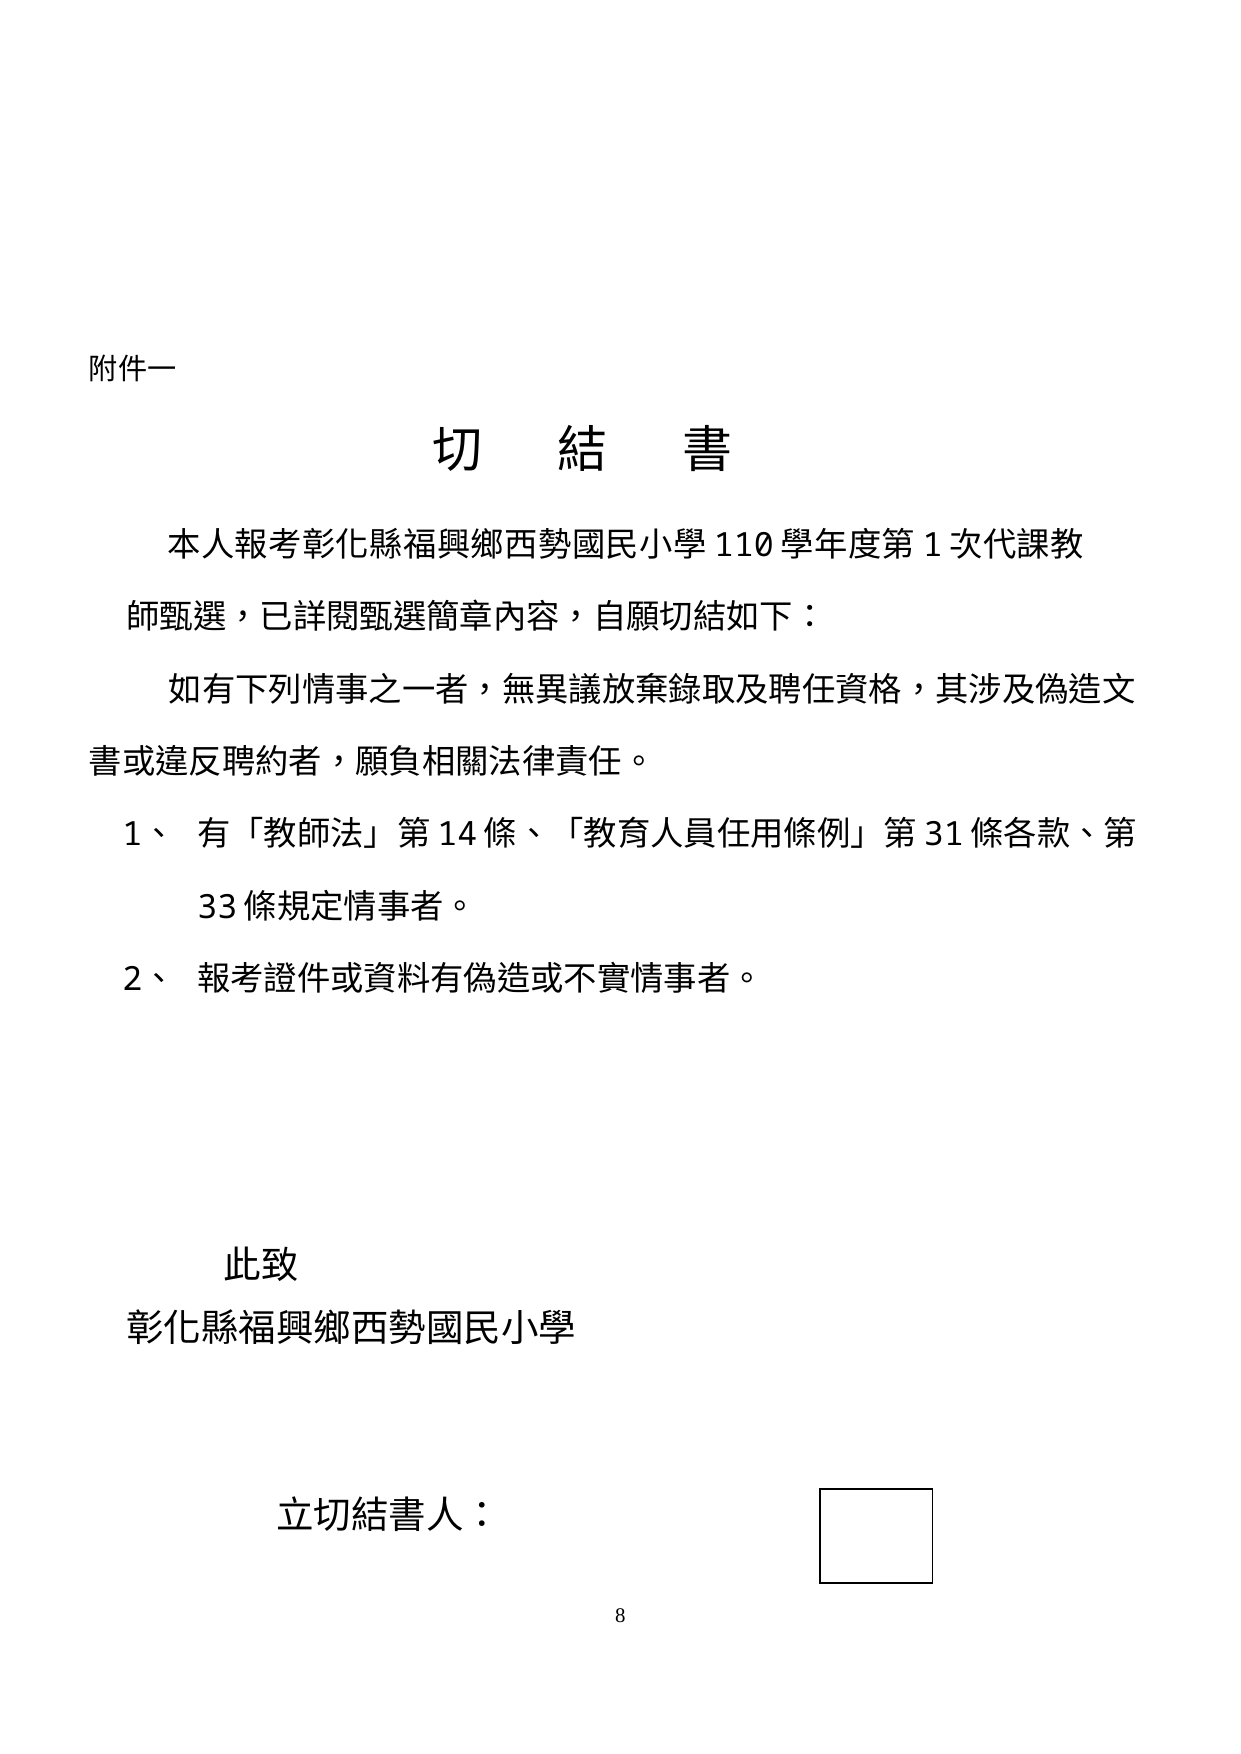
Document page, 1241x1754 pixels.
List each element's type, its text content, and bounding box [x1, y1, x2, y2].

text 切 結 書 [89, 409, 1152, 481]
text 此致 [89, 1221, 1152, 1283]
text 如有下列情事之一者，無異議放棄錄取及聘任資格，其涉及偽造文書或違反聘約者，願負相關法律責任。 [89, 662, 1152, 783]
list 報考證件或資料有偽造或不實情事者。 [122, 952, 1152, 1001]
text 彰化縣福興鄉西勢國民小學 [89, 1283, 1152, 1346]
list 有「教師法」第14條、「教育人員任用條例」第31條各款、第33條規定情事者。 [122, 807, 1152, 928]
text 立切結書人： [89, 1471, 1152, 1533]
text 本人報考彰化縣福興鄉西勢國民小學110學年度第1次代課教師甄選，已詳閱甄選簡章內容，自願切結如下： [126, 517, 1084, 638]
text 附件一 [89, 346, 1152, 388]
